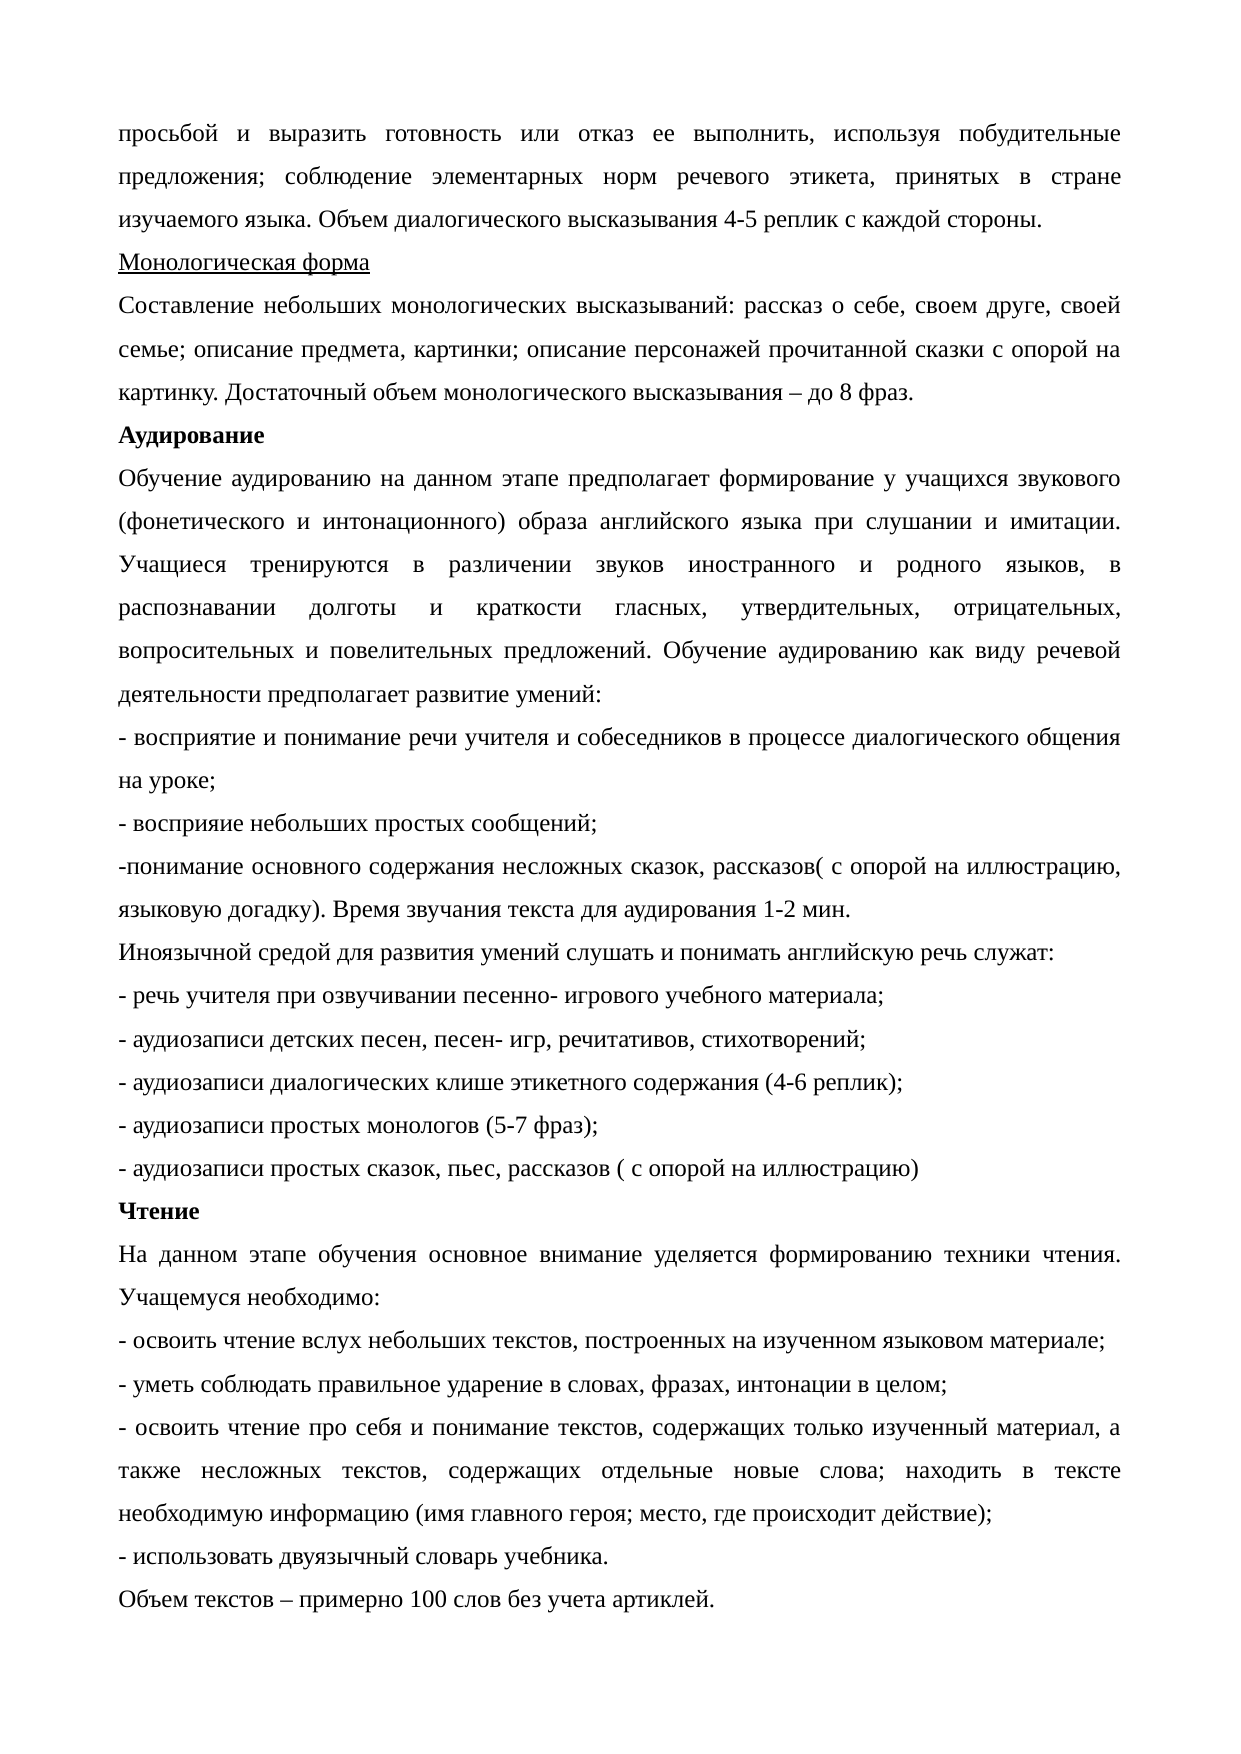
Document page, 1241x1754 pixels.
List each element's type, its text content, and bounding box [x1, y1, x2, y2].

text Обучение аудированию на данном этапе предполагает формирование у учащихся звукового (фонетического и интонационного) образа английского языка при слушании и имитации. Учащиеся тренируются в различении звуков иностранного и родного языков, в распознавании долготы и краткости гласных, утвердительных, отрицательных, вопросительных и повелительных предложений. Обучение аудированию как виду речевой деятельности предполагает развитие умений: [118, 463, 1122, 707]
text - речь учителя при озвучивании песенно- игрового учебного материала; [118, 981, 1122, 1009]
text На данном этапе обучения основное внимание уделяется формированию техники чтения. Учащемуся необходимо: [118, 1239, 1122, 1311]
text - аудиозаписи простых сказок, пьес, рассказов ( с опорой на иллюстрацию) [118, 1153, 1122, 1182]
text - аудиозаписи детских песен, песен- игр, речитативов, стихотворений; [118, 1024, 1122, 1052]
text Иноязычной средой для развития умений слушать и понимать английскую речь служат: [118, 937, 1122, 966]
text - аудиозаписи диалогических клише этикетного содержания (4-6 реплик); [118, 1067, 1122, 1096]
text - восприяие небольших простых сообщений; [118, 808, 1122, 837]
text Аудирование [118, 420, 1122, 449]
text - аудиозаписи простых монологов (5-7 фраз); [118, 1110, 1122, 1139]
text - восприятие и понимание речи учителя и собеседников в процессе диалогического общения на уроке; [118, 722, 1122, 794]
text - использовать двуязычный словарь учебника. [118, 1541, 1122, 1570]
text Монологическая форма [118, 247, 1122, 276]
text Чтение [118, 1196, 1122, 1225]
text - освоить чтение про себя и понимание текстов, содержащих только изученный материал, а также несложных текстов, содержащих отдельные новые слова; находить в тексте необходимую информацию (имя главного героя; место, где происходит действие); [118, 1412, 1122, 1527]
text просьбой и выразить готовность или отказ ее выполнить, используя побудительные предложения; соблюдение элементарных норм речевого этикета, принятых в стране изучаемого языка. Объем диалогического высказывания 4-5 реплик с каждой стороны. [118, 118, 1122, 233]
text Объем текстов – примерно 100 слов без учета артиклей. [118, 1584, 1122, 1613]
text Составление небольших монологических высказываний: рассказ о себе, своем друге, своей семье; описание предмета, картинки; описание персонажей прочитанной сказки с опорой на картинку. Достаточный объем монологического высказывания – до 8 фраз. [118, 291, 1122, 406]
text - уметь соблюдать правильное ударение в словах, фразах, интонации в целом; [118, 1369, 1122, 1397]
text -понимание основного содержания несложных сказок, рассказов( с опорой на иллюстрацию, языковую догадку). Время звучания текста для аудирования 1-2 мин. [118, 851, 1122, 923]
text - освоить чтение вслух небольших текстов, построенных на изученном языковом материале; [118, 1326, 1122, 1354]
